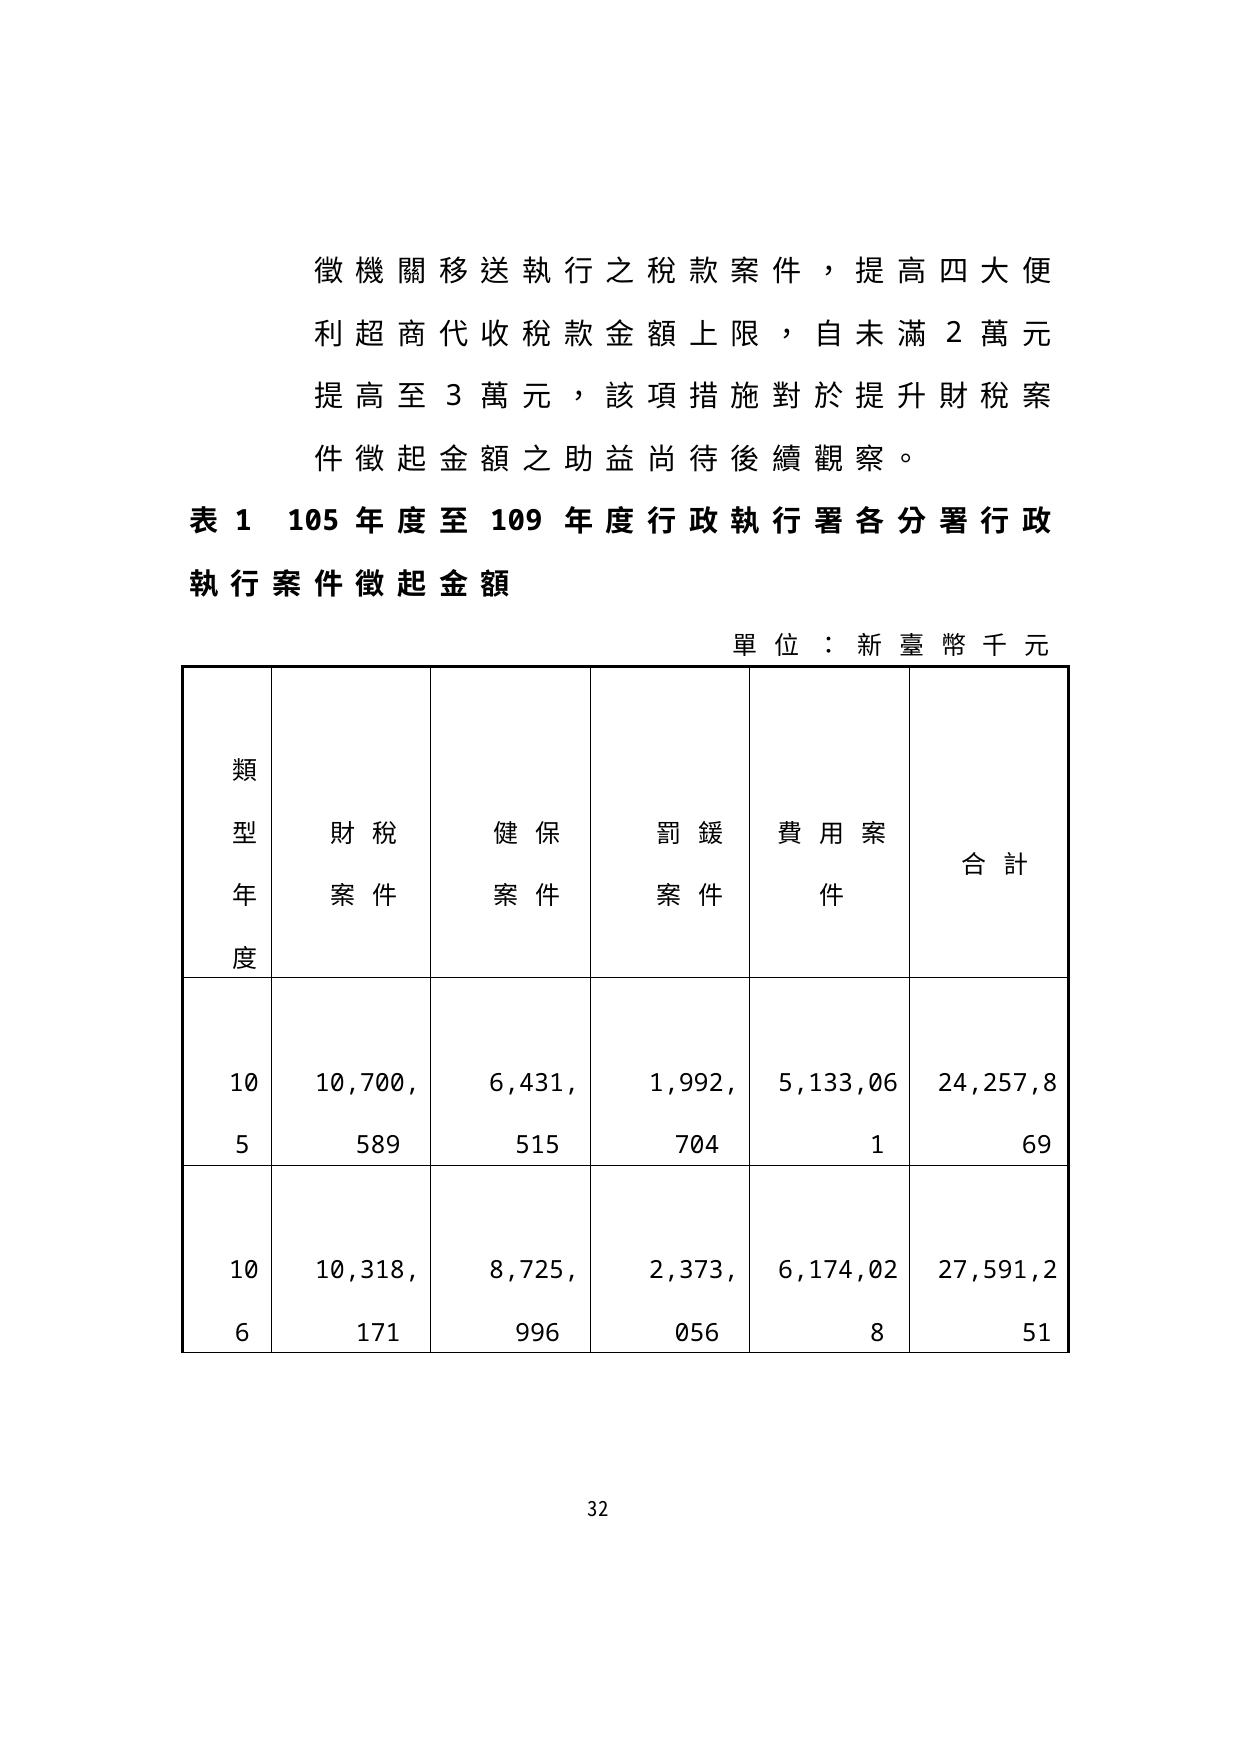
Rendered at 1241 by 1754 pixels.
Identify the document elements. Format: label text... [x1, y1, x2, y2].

text 徵機關移送執行之稅款案件，提高四大便利超商代收稅款金額上限，自未滿2萬元提高至3萬元，該項措施對於提升財稅案件徵起金額之助益尚待後續觀察。 [271, 227, 1058, 477]
table_cell 10,700,589 [272, 978, 430, 1165]
table_cell 5,133,061 [750, 978, 909, 1165]
table_header 罰鍰案件 [591, 668, 749, 977]
table_cell 2,373,056 [591, 1166, 749, 1352]
table_header 財稅案件 [272, 668, 430, 977]
table_header 健保案件 [431, 668, 590, 977]
table_cell 106 [184, 1166, 271, 1352]
table_cell 8,725,996 [431, 1166, 590, 1352]
table_cell 105 [184, 978, 271, 1165]
table_cell 1,992,704 [591, 978, 749, 1165]
table_cell 27,591,251 [910, 1166, 1067, 1352]
table_cell 6,174,028 [750, 1166, 909, 1352]
text 表1 105年度至109年度行政執行署各分署行政執行案件徵起金額 [183, 477, 1058, 602]
table_header 費用案件 [750, 668, 909, 977]
table_header 類型 年度 [184, 668, 271, 977]
table_header 合計 [910, 668, 1067, 977]
text 單位：新臺幣千元 [183, 602, 1058, 665]
table_cell 24,257,869 [910, 978, 1067, 1165]
table_cell 6,431,515 [431, 978, 590, 1165]
table_cell 10,318,171 [272, 1166, 430, 1352]
